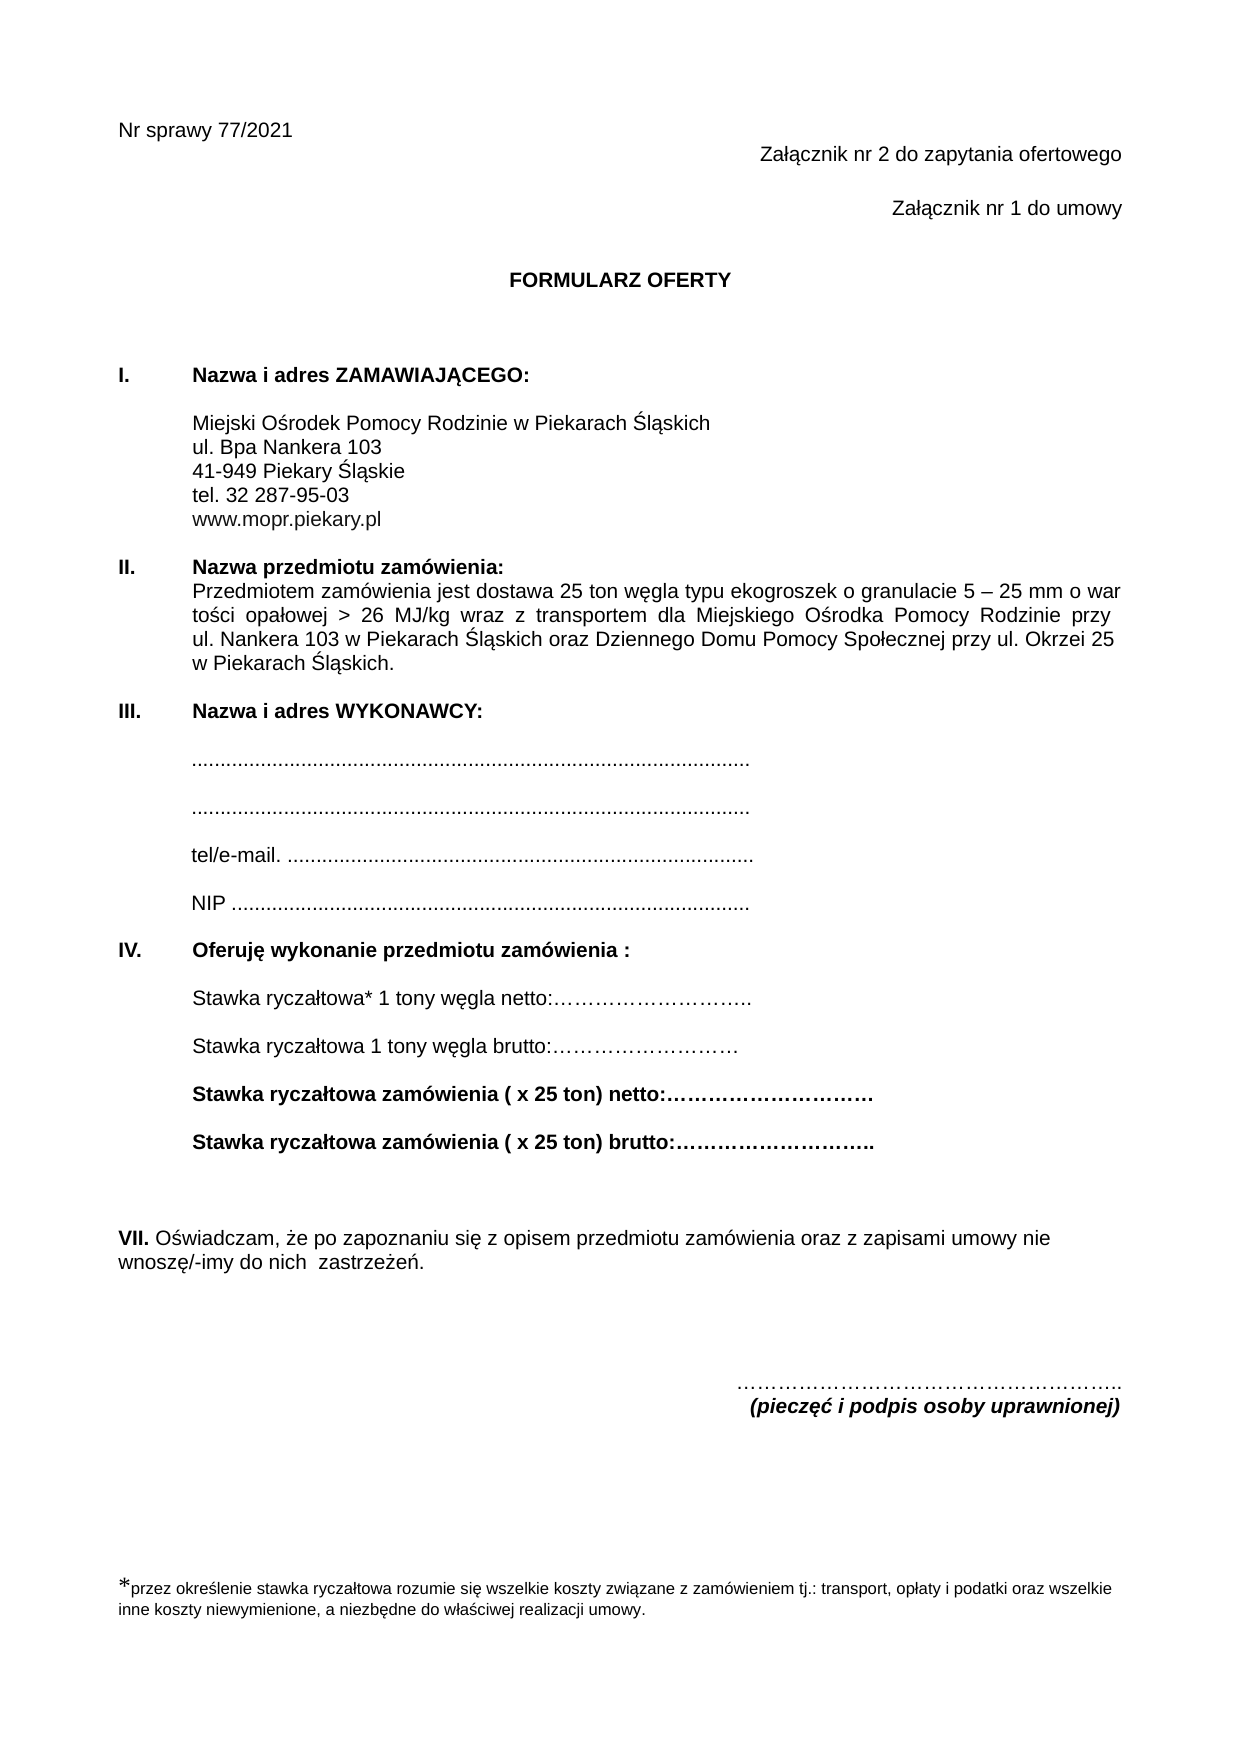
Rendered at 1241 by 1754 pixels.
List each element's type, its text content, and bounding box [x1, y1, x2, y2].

text *przez określenie stawka ryczałtowa rozumie się wszelkie koszty związane z zamówieniem tj.: transport, opłaty i podatki oraz wszelkie inne koszty niewymienione, a niezbędne do właściwej realizacji umowy. [118, 1571, 1122, 1619]
text (pieczęć i podpis osoby uprawnionej) [118, 1393, 1122, 1417]
text ul. Bpa Nankera 103 [118, 435, 1122, 459]
text NIP .......................................................................................... [191, 890, 1122, 914]
text IV. Oferuję wykonanie przedmiotu zamówienia : [118, 938, 1122, 962]
text I. Nazwa i adres ZAMAWIAJĄCEGO: [118, 363, 1122, 387]
text Miejski Ośrodek Pomocy Rodzinie w Piekarach Śląskich [118, 411, 1122, 435]
text III. Nazwa i adres WYKONAWCY: [118, 699, 1122, 723]
subtitle Załącznik nr 1 do umowy [118, 196, 1122, 219]
text Stawka ryczałtowa zamówienia ( x 25 ton) brutto:……………………….. [118, 1130, 1122, 1154]
subtitle FORMULARZ OFERTY [118, 267, 1122, 291]
text www.mopr.piekary.pl [192, 507, 1122, 531]
text Przedmiotem zamówienia jest dostawa 25 ton węgla typu ekogroszek o granulacie 5 – 25 mm o war tości opałowej > 26 MJ/kg wraz z transportem dla Miejskiego Ośrodka Pomocy Rodzinie przy ul. Nankera 103 w Piekarach Śląskich oraz Dziennego Domu Pomocy Społecznej przy ul. Okrzei 25 w Piekarach Śląskich. [118, 579, 1122, 675]
text II. Nazwa przedmiotu zamówienia: [118, 555, 1122, 579]
text Stawka ryczałtowa 1 tony węgla brutto:……………………… [118, 1034, 1122, 1058]
text ……………………………………………….. [118, 1369, 1122, 1393]
text Stawka ryczałtowa* 1 tony węgla netto:……………………….. [118, 986, 1122, 1010]
text VII. Oświadczam, że po zapoznaniu się z opisem przedmiotu zamówienia oraz z zapisami umowy nie wnoszę/-imy do nich zastrzeżeń. [118, 1226, 1122, 1274]
text 41-949 Piekary Śląskie [118, 459, 1122, 483]
text tel/e-mail. ................................................................................. [191, 842, 1122, 866]
text ................................................................................................. [191, 794, 1122, 818]
text ................................................................................................. [191, 747, 1122, 771]
text Stawka ryczałtowa zamówienia ( x 25 ton) netto:………………………… [118, 1082, 1122, 1106]
text tel. 32 287-95-03 [192, 483, 1122, 507]
